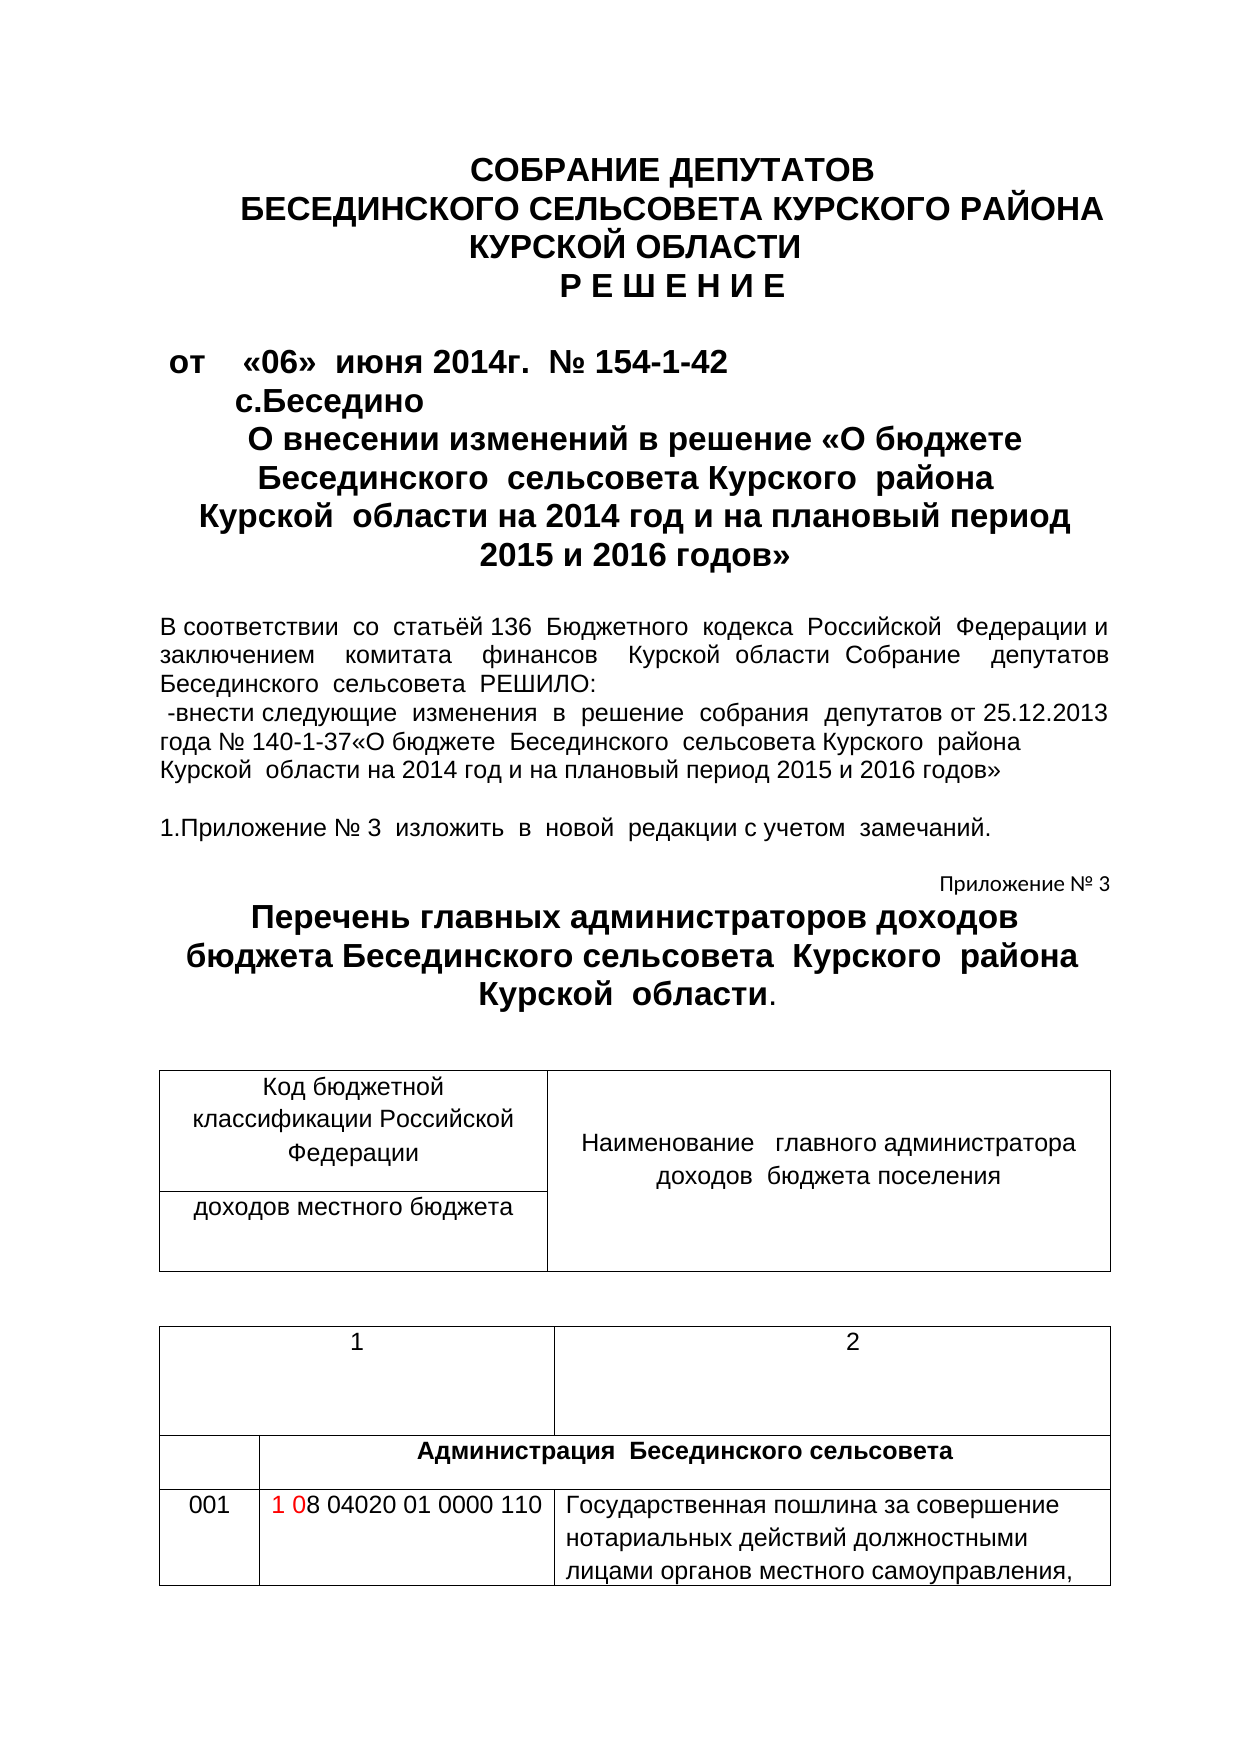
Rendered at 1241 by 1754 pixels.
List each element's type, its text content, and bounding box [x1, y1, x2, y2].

text В соответствии со статьёй 136 Бюджетного кодекса Российской Федерации и заключением комитата финансов Курской области Собрание депутатов Бесединского сельсовета РЕШИЛО: [159, 612, 1110, 698]
text с.Беседино [159, 381, 1110, 419]
text О внесении изменений в решение «О бюджете Бесединского сельсовета Курского района [159, 419, 1110, 496]
table_cell [160, 1436, 259, 1489]
text 1.Приложение № 3 изложить в новой редакции с учетом замечаний. [159, 813, 1110, 842]
table_cell 001 [160, 1490, 259, 1585]
table_cell 1 08 04020 01 0000 110 [260, 1490, 554, 1585]
text Р Е Ш Е Н И Е [159, 266, 1110, 304]
text Курской области на 2014 год и на плановый период 2015 и 2016 годов» [159, 496, 1110, 573]
table_cell Государственная пошлина за совершение нотариальных действий должностными лицами органов местного самоуправления, [555, 1490, 1110, 1585]
text БЕСЕДИНСКОГО СЕЛЬСОВЕТА КУРСКОГО РАЙОНА КУРСКОЙ ОБЛАСТИ [159, 189, 1110, 266]
text бюджета Бесединского сельсовета Курского района Курской области. [159, 936, 1096, 1013]
table_cell Администрация Бесединского сельсовета [260, 1436, 1110, 1489]
text Приложение № 3 [159, 869, 1110, 898]
table_cell доходов местного бюджета [160, 1192, 547, 1271]
text -внести следующие изменения в решение собрания депутатов от 25.12.2013 года № 140-1-37«О бюджете Бесединского сельсовета Курского района [159, 698, 1110, 755]
table_header Наименование главного администратора доходов бюджета поселения [548, 1071, 1110, 1271]
table_header 2 [555, 1327, 1110, 1435]
table_header Код бюджетной классификации Российской Федерации [160, 1071, 547, 1191]
table_header 1 [160, 1327, 554, 1435]
text СОБРАНИЕ ДЕПУТАТОВ [159, 150, 1110, 189]
text Курской области на 2014 год и на плановый период 2015 и 2016 годов» [159, 755, 1110, 784]
text от «06» июня 2014г. № 154-1-42 [159, 342, 1110, 381]
text Перечень главных администраторов доходов [159, 898, 1110, 936]
